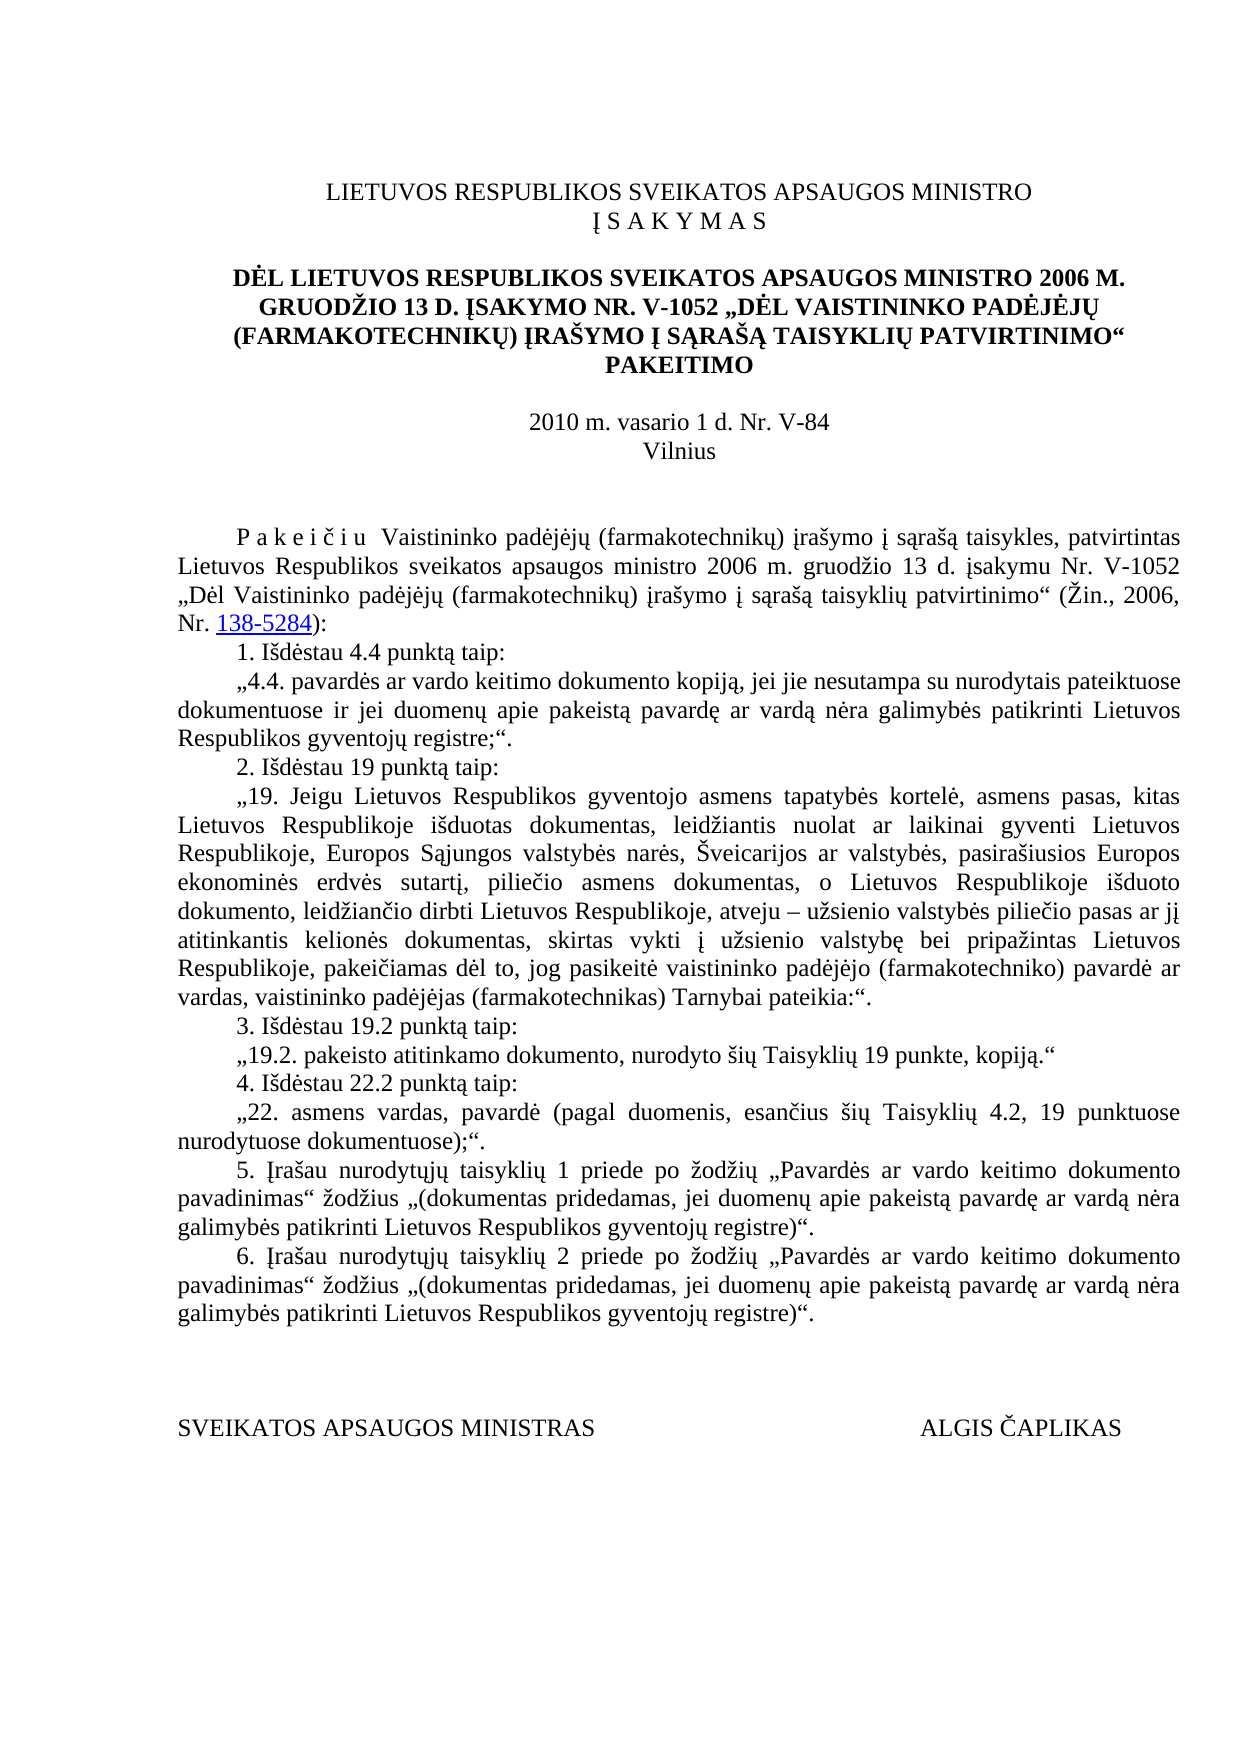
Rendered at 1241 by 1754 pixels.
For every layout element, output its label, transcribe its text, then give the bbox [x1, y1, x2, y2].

text „22. asmens vardas, pavardė (pagal duomenis, esančius šių Taisyklių 4.2, 19 punktuose nurodytuose dokumentuose);“. [177, 1097, 1181, 1155]
text Vilnius [177, 436, 1181, 465]
text 4. Išdėstau 22.2 punktą taip: [177, 1068, 1181, 1097]
text LIETUVOS RESPUBLIKOS SVEIKATOS APSAUGOS MINISTRO [177, 177, 1181, 206]
text 3. Išdėstau 19.2 punktą taip: [177, 1011, 1181, 1040]
text DĖL LIETUVOS RESPUBLIKOS SVEIKATOS APSAUGOS MINISTRO 2006 M. GRUODŽIO 13 D. ĮSAKYMO NR. V-1052 „DĖL VAISTININKO PADĖJĖJŲ (FARMAKOTECHNIKŲ) ĮRAŠYMO Į SĄRAŠĄ TAISYKLIŲ PATVIRTINIMO“ PAKEITIMO [177, 263, 1181, 378]
text 1. Išdėstau 4.4 punktą taip: [177, 637, 1181, 666]
text Pakeičiu Vaistininko padėjėjų (farmakotechnikų) įrašymo į sąrašą taisykles, patvirtintas Lietuvos Respublikos sveikatos apsaugos ministro 2006 m. gruodžio 13 d. įsakymu Nr. V-1052 „Dėl Vaistininko padėjėjų (farmakotechnikų) įrašymo į sąrašą taisyklių patvirtinimo“ (Žin., 2006, Nr. 138-5284): [177, 522, 1181, 637]
text 2. Išdėstau 19 punktą taip: [177, 752, 1181, 781]
text ĮSAKYMAS [177, 206, 1181, 235]
text „4.4. pavardės ar vardo keitimo dokumento kopiją, jei jie nesutampa su nurodytais pateiktuose dokumentuose ir jei duomenų apie pakeistą pavardę ar vardą nėra galimybės patikrinti Lietuvos Respublikos gyventojų registre;“. [177, 666, 1181, 752]
text 2010 m. vasario 1 d. Nr. V-84 [177, 407, 1181, 436]
text „19.2. pakeisto atitinkamo dokumento, nurodyto šių Taisyklių 19 punkte, kopiją.“ [177, 1040, 1181, 1068]
text 5. Įrašau nurodytųjų taisyklių 1 priede po žodžių „Pavardės ar vardo keitimo dokumento pavadinimas“ žodžius „(dokumentas pridedamas, jei duomenų apie pakeistą pavardę ar vardą nėra galimybės patikrinti Lietuvos Respublikos gyventojų registre)“. [177, 1155, 1181, 1241]
text SVEIKATOS APSAUGOS MINISTRAS ALGIS ČAPLIKAS [177, 1413, 1181, 1442]
text 6. Įrašau nurodytųjų taisyklių 2 priede po žodžių „Pavardės ar vardo keitimo dokumento pavadinimas“ žodžius „(dokumentas pridedamas, jei duomenų apie pakeistą pavardę ar vardą nėra galimybės patikrinti Lietuvos Respublikos gyventojų registre)“. [177, 1241, 1181, 1327]
text „19. Jeigu Lietuvos Respublikos gyventojo asmens tapatybės kortelė, asmens pasas, kitas Lietuvos Respublikoje išduotas dokumentas, leidžiantis nuolat ar laikinai gyventi Lietuvos Respublikoje, Europos Sąjungos valstybės narės, Šveicarijos ar valstybės, pasirašiusios Europos ekonominės erdvės sutartį, piliečio asmens dokumentas, o Lietuvos Respublikoje išduoto dokumento, leidžiančio dirbti Lietuvos Respublikoje, atveju – užsienio valstybės piliečio pasas ar jį atitinkantis kelionės dokumentas, skirtas vykti į užsienio valstybę bei pripažintas Lietuvos Respublikoje, pakeičiamas dėl to, jog pasikeitė vaistininko padėjėjo (farmakotechniko) pavardė ar vardas, vaistininko padėjėjas (farmakotechnikas) Tarnybai pateikia:“. [177, 781, 1181, 1011]
